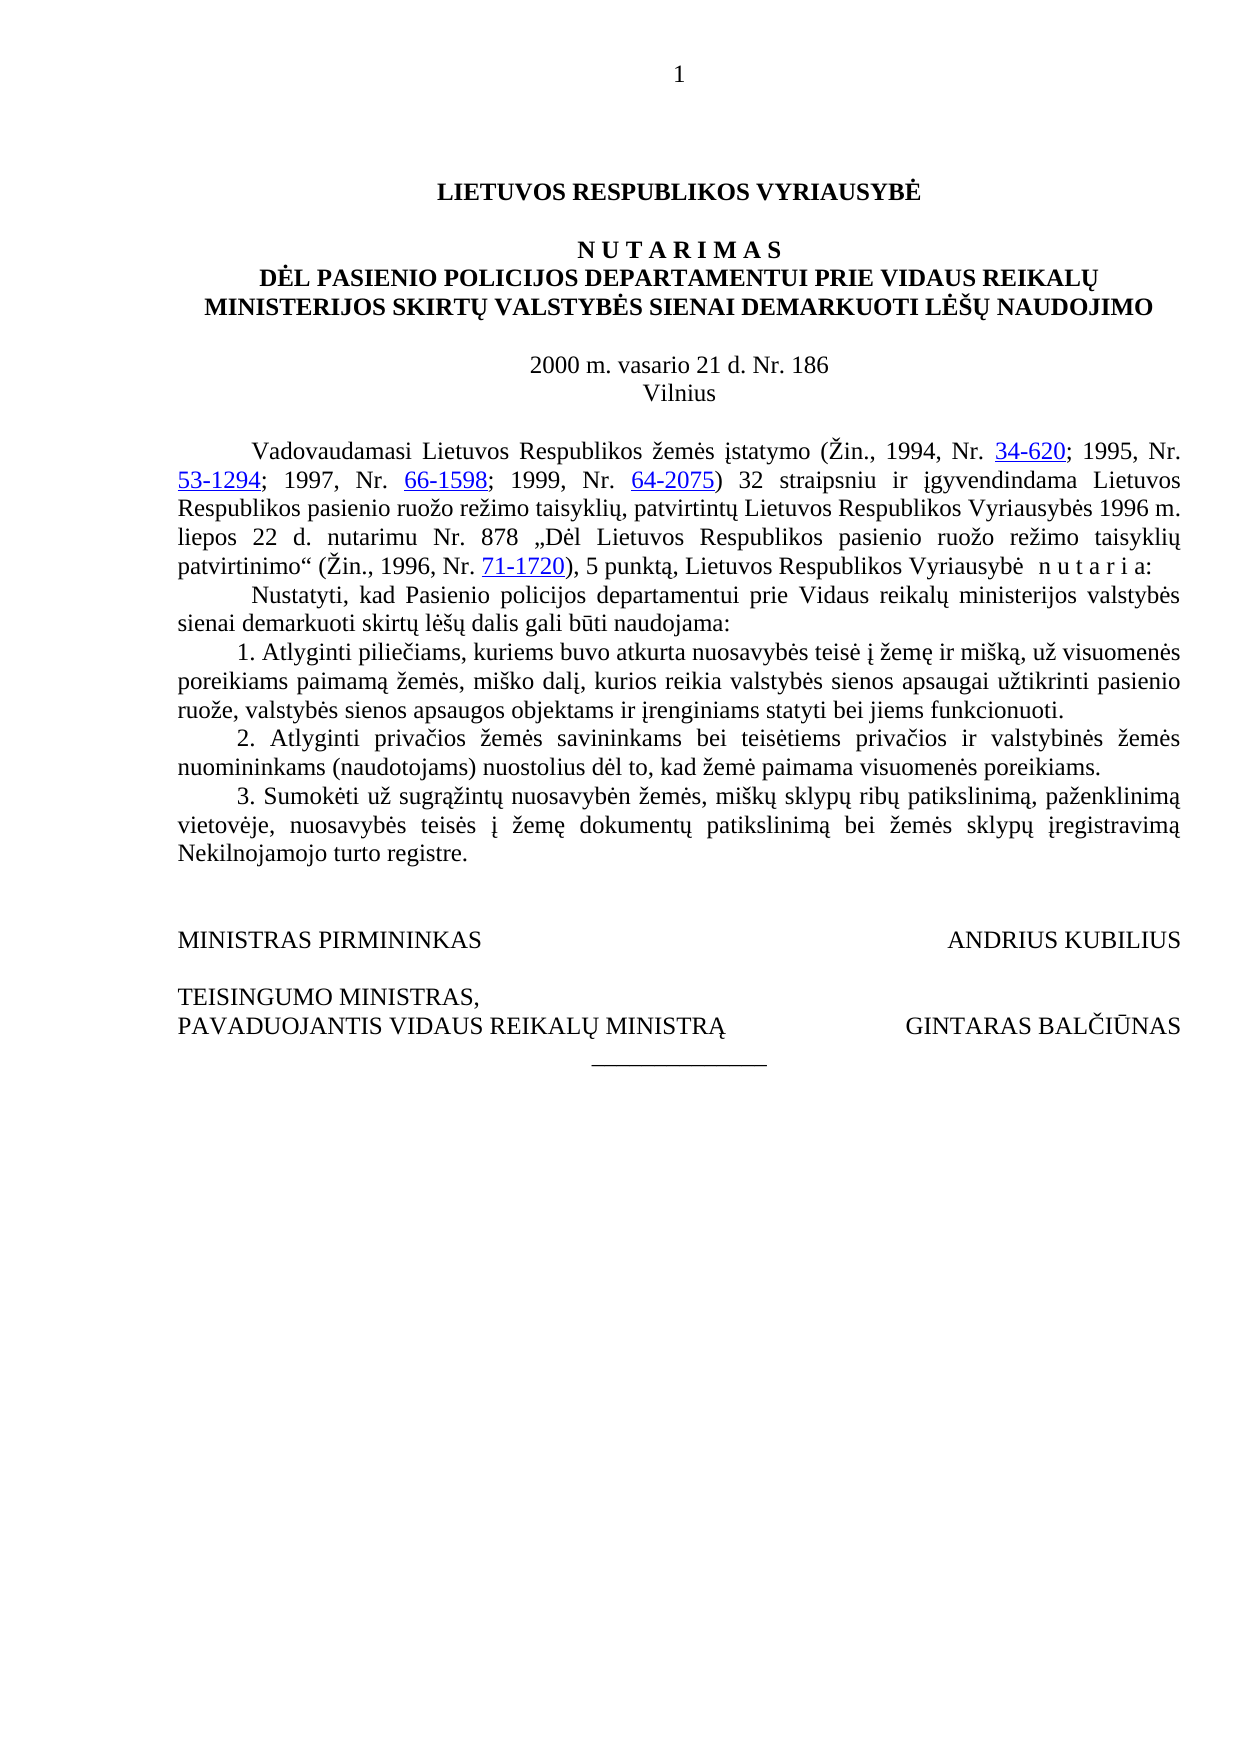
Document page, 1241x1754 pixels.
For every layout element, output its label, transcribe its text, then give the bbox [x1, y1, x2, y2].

text PAVADUOJANTIS VIDAUS REIKALŲ MINISTRĄ GINTARAS BALČIŪNAS [177, 1011, 1181, 1040]
text N U T A R I M A S [177, 235, 1181, 263]
text 3. Sumokėti už sugrąžintų nuosavybėn žemės, miškų sklypų ribų patikslinimą, paženklinimą vietovėje, nuosavybės teisės į žemę dokumentų patikslinimą bei žemės sklypų įregistravimą Nekilnojamojo turto registre. [177, 781, 1181, 867]
text 1. Atlyginti piliečiams, kuriems buvo atkurta nuosavybės teisė į žemę ir mišką, už visuomenės poreikiams paimamą žemės, miško dalį, kurios reikia valstybės sienos apsaugai užtikrinti pasienio ruože, valstybės sienos apsaugos objektams ir įrenginiams statyti bei jiems funkcionuoti. [177, 637, 1181, 723]
text 2. Atlyginti privačios žemės savininkams bei teisėtiems privačios ir valstybinės žemės nuomininkams (naudotojams) nuostolius dėl to, kad žemė paimama visuomenės poreikiams. [177, 723, 1181, 781]
text Vadovaudamasi Lietuvos Respublikos žemės įstatymo (Žin., 1994, Nr. 34-620; 1995, Nr. 53-1294; 1997, Nr. 66-1598; 1999, Nr. 64-2075) 32 straipsniu ir įgyvendindama Lietuvos Respublikos pasienio ruožo režimo taisyklių, patvirtintų Lietuvos Respublikos Vyriausybės 1996 m. liepos 22 d. nutarimu Nr. 878 „Dėl Lietuvos Respublikos pasienio ruožo režimo taisyklių patvirtinimo“ (Žin., 1996, Nr. 71-1720), 5 punktą, Lietuvos Respublikos Vyriausybė nutaria: [177, 436, 1181, 580]
text TEISINGUMO MINISTRAS, [177, 982, 1181, 1011]
text DĖL PASIENIO POLICIJOS DEPARTAMENTUI PRIE VIDAUS REIKALŲ MINISTERIJOS SKIRTŲ VALSTYBĖS SIENAI DEMARKUOTI LĖŠŲ NAUDOJIMO [177, 263, 1181, 321]
text Nustatyti, kad Pasienio policijos departamentui prie Vidaus reikalų ministerijos valstybės sienai demarkuoti skirtų lėšų dalis gali būti naudojama: [177, 580, 1181, 637]
text 2000 m. vasario 21 d. Nr. 186 [177, 350, 1181, 378]
text ______________ [177, 1040, 1181, 1068]
text MINISTRAS PIRMININKAS ANDRIUS KUBILIUS [177, 925, 1181, 953]
text Vilnius [177, 378, 1181, 407]
text LIETUVOS RESPUBLIKOS VYRIAUSYBĖ [177, 177, 1181, 206]
